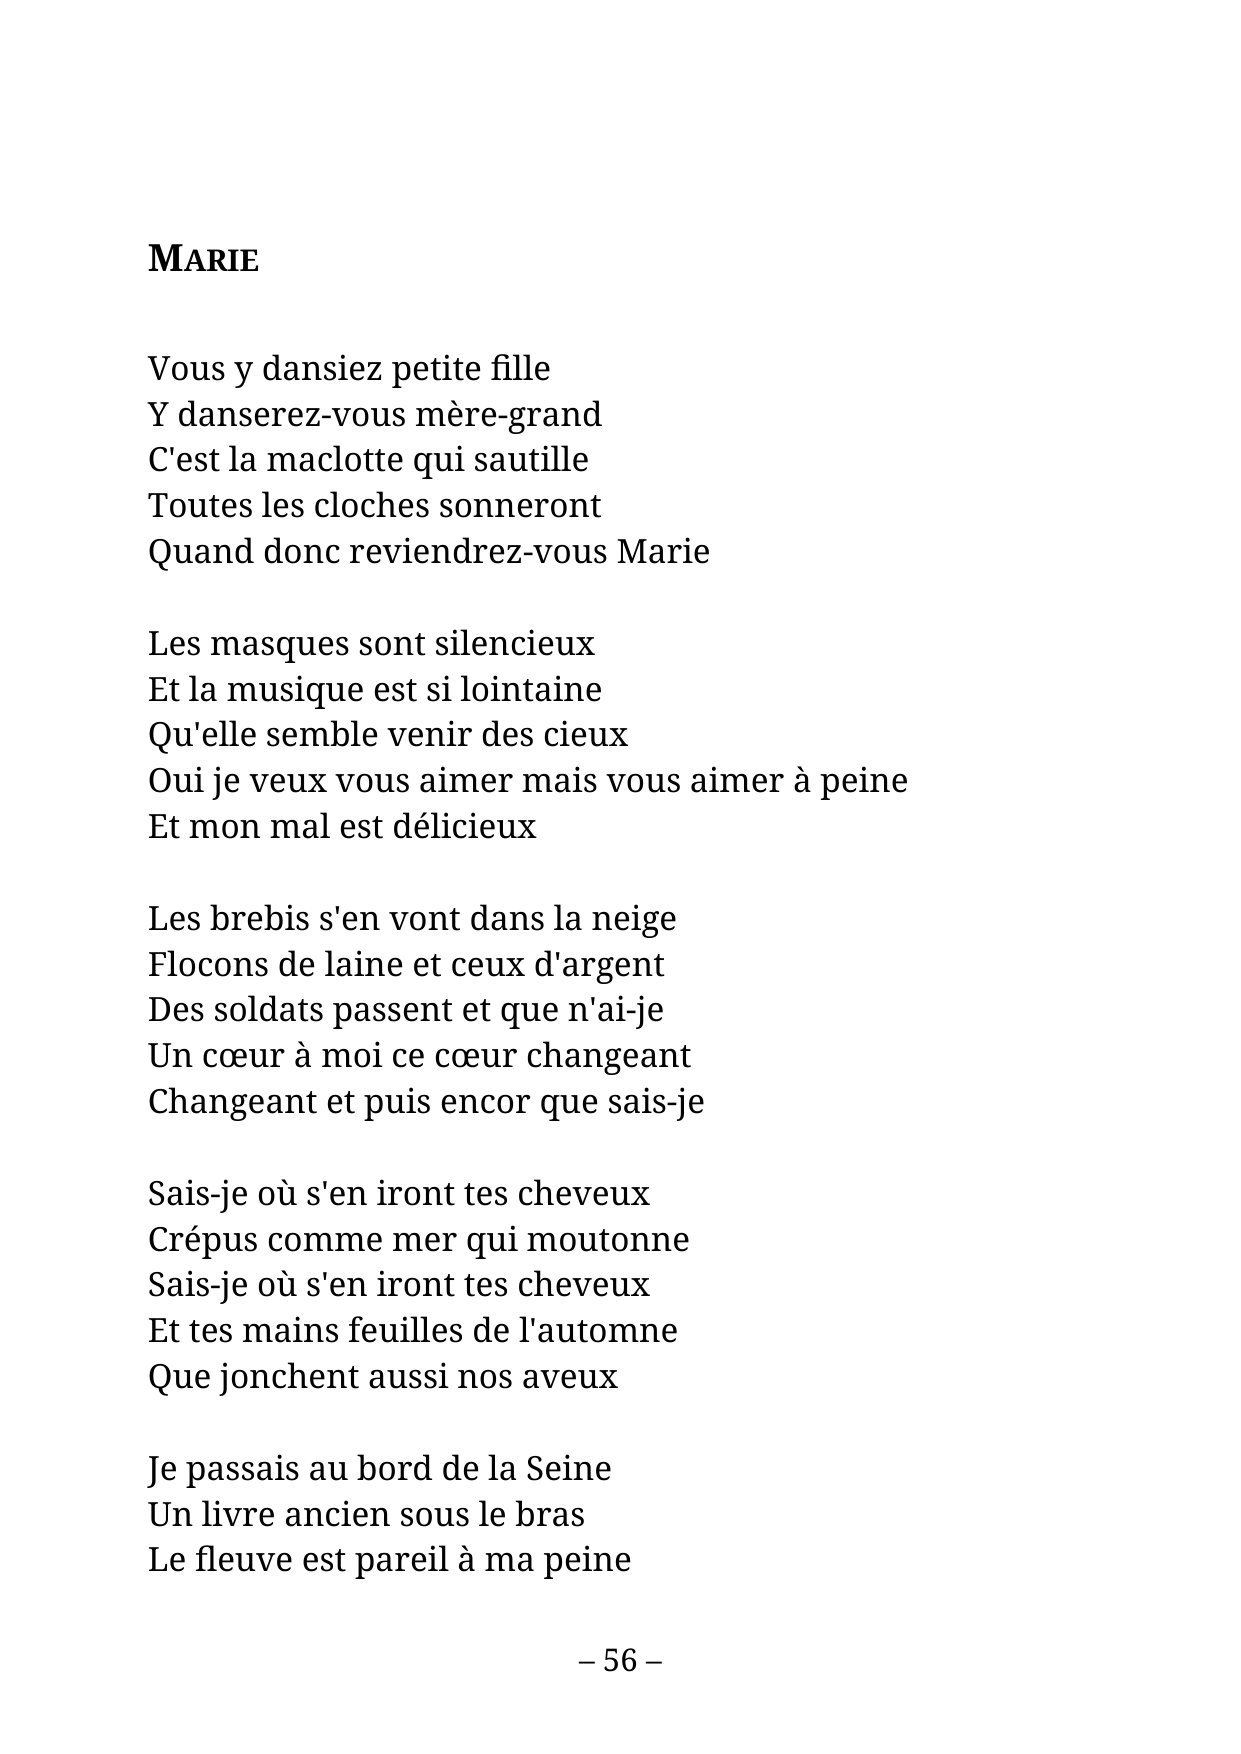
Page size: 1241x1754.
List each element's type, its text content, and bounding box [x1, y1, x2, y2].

subtitle Marie [148, 235, 1092, 281]
text Vous y dansiez petite fille Y danserez-vous mère-grand C'est la maclotte qui sautille Toutes les cloches sonneront Quand donc reviendrez-vous Marie Les masques sont silencieux Et la musique est si lointaine Qu'elle semble venir des cieux Oui je veux vous aimer mais vous aimer à peine Et mon mal est délicieux Les brebis s'en vont dans la neige Flocons de laine et ceux d'argent Des soldats passent et que n'ai-je Un cœur à moi ce cœur changeant Changeant et puis encor que sais-je Sais-je où s'en iront tes cheveux Crépus comme mer qui moutonne Sais-je où s'en iront tes cheveux Et tes mains feuilles de l'automne Que jonchent aussi nos aveux Je passais au bord de la Seine Un livre ancien sous le bras Le fleuve est pareil à ma peine [148, 343, 1092, 1581]
